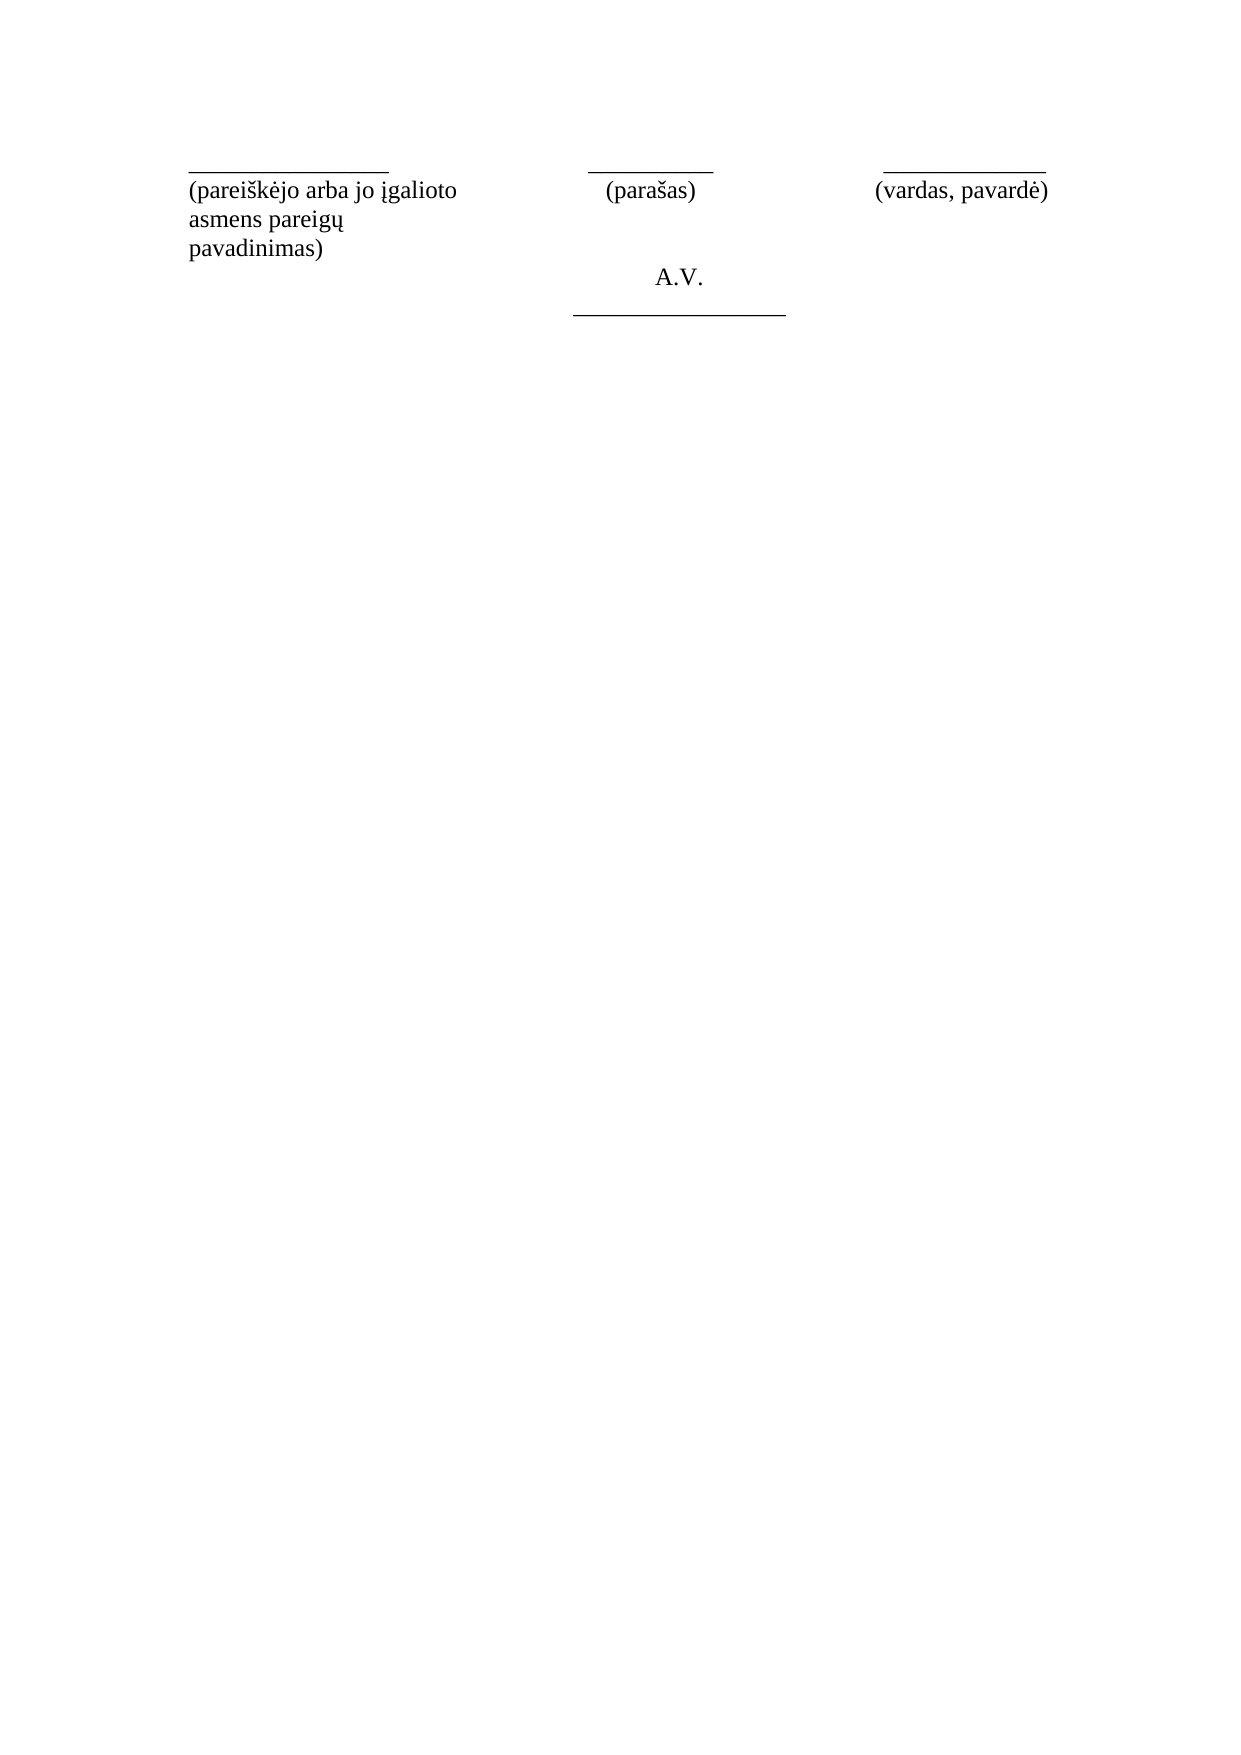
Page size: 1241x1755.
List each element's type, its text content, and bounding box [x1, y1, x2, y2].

table_header ________________ (pareiškėjo arba jo įgalioto asmens pareigų pavadinimas) [177, 147, 494, 262]
text _________________ [177, 291, 1181, 319]
table_header _____________ (vardas, pavardė) [807, 147, 1122, 262]
table_header __________ (parašas) [494, 147, 807, 262]
text A.V. [177, 262, 1181, 291]
